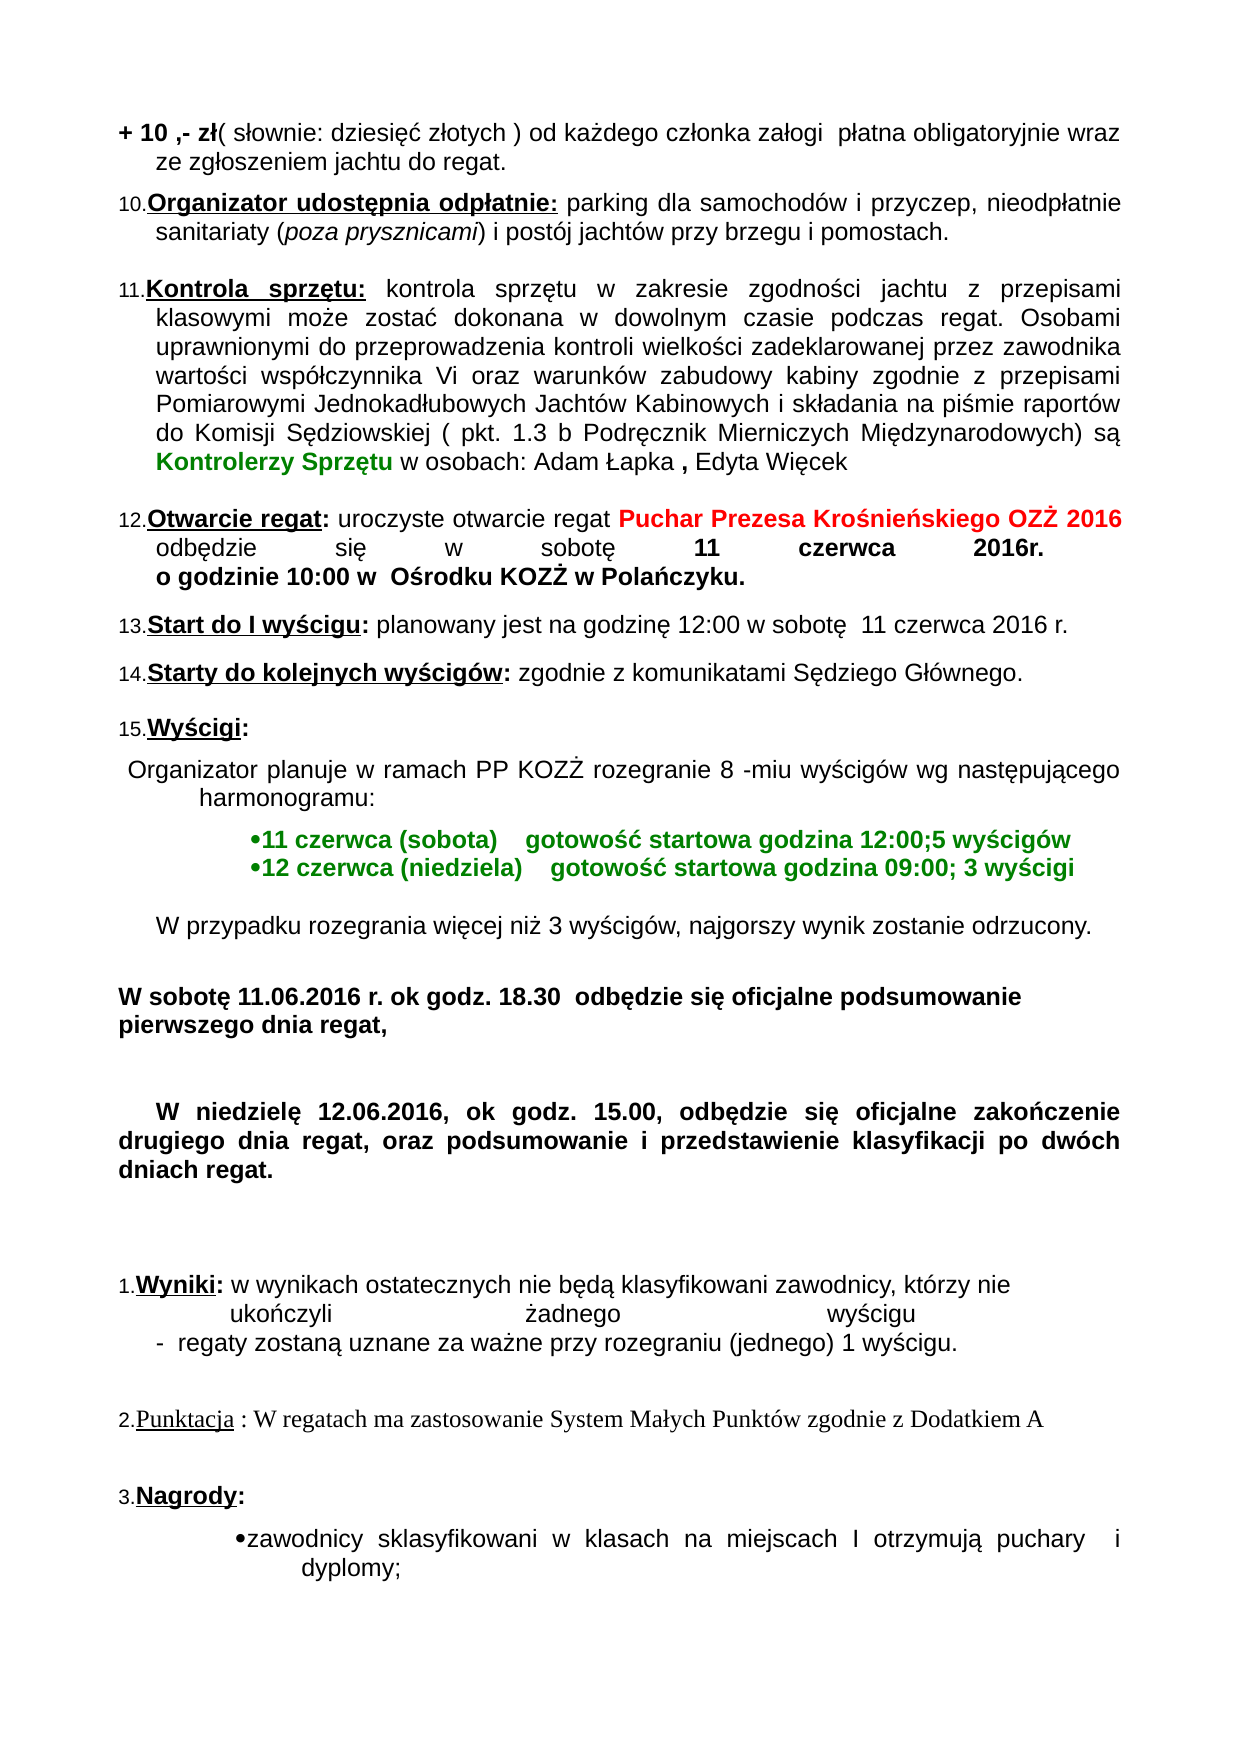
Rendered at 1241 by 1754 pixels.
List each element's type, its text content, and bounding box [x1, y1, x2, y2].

list Punktacja : W regatach ma zastosowanie System Małych Punktów zgodnie z Dodatkiem A [118, 1404, 1122, 1433]
text W przypadku rozegrania więcej niż 3 wyścigów, najgorszy wynik zostanie odrzucony. [118, 911, 1122, 940]
list Organizator udostępnia odpłatnie: parking dla samochodów i przyczep, nieodpłatnie sanitariaty (poza prysznicami) i postój jachtów przy brzegu i pomostach. [118, 188, 1122, 246]
text W niedzielę 12.06.2016, ok godz. 15.00, odbędzie się oficjalne zakończenie drugiego dnia regat, oraz podsumowanie i przedstawienie klasyfikacji po dwóch dniach regat. [118, 1097, 1122, 1183]
list zawodnicy sklasyfikowani w klasach na miejscach I otrzymują puchary i dyplomy; [236, 1524, 1122, 1582]
list Otwarcie regat: uroczyste otwarcie regat Puchar Prezesa Krośnieńskiego OZŻ 2016 odbędzie się w sobotę 11 czerwca 2016r. o godzinie 10:00 w Ośrodku KOZŻ w Polańczyku. [118, 504, 1122, 591]
text Organizator planuje w ramach PP KOZŻ rozegranie 8 -miu wyścigów wg następującego harmonogramu: [118, 754, 1122, 812]
list 12 czerwca (niedziela) gotowość startowa godzina 09:00; 3 wyścigi [251, 853, 1122, 882]
text W sobotę 11.06.2016 r. ok godz. 18.30 odbędzie się oficjalne podsumowanie pierwszego dnia regat, [118, 981, 1122, 1039]
list Wyniki: w wynikach ostatecznych nie będą klasyfikowani zawodnicy, którzy nie ukończyli żadnego wyścigu - regaty zostaną uznane za ważne przy rozegraniu (jednego) 1 wyścigu. [118, 1270, 1122, 1356]
text + 10 ,- zł( słownie: dziesięć złotych ) od każdego członka załogi płatna obligatoryjnie wraz ze zgłoszeniem jachtu do regat. [118, 118, 1122, 176]
list Wyścigi: [118, 713, 1122, 742]
list Kontrola sprzętu: kontrola sprzętu w zakresie zgodności jachtu z przepisami klasowymi może zostać dokonana w dowolnym czasie podczas regat. Osobami uprawnionymi do przeprowadzenia kontroli wielkości zadeklarowanej przez zawodnika wartości współczynnika Vi oraz warunków zabudowy kabiny zgodnie z przepisami Pomiarowymi Jednokadłubowych Jachtów Kabinowych i składania na piśmie raportów do Komisji Sędziowskiej ( pkt. 1.3 b Podręcznik Mierniczych Międzynarodowych) są Kontrolerzy Sprzętu w osobach: Adam Łapka , Edyta Więcek [118, 274, 1122, 476]
list 11 czerwca (sobota) gotowość startowa godzina 12:00;5 wyścigów [251, 824, 1122, 853]
list Start do I wyścigu: planowany jest na godzinę 12:00 w sobotę 11 czerwca 2016 r. [118, 610, 1122, 638]
list Starty do kolejnych wyścigów: zgodnie z komunikatami Sędziego Głównego. [118, 658, 1122, 686]
list Nagrody: [118, 1481, 1122, 1510]
